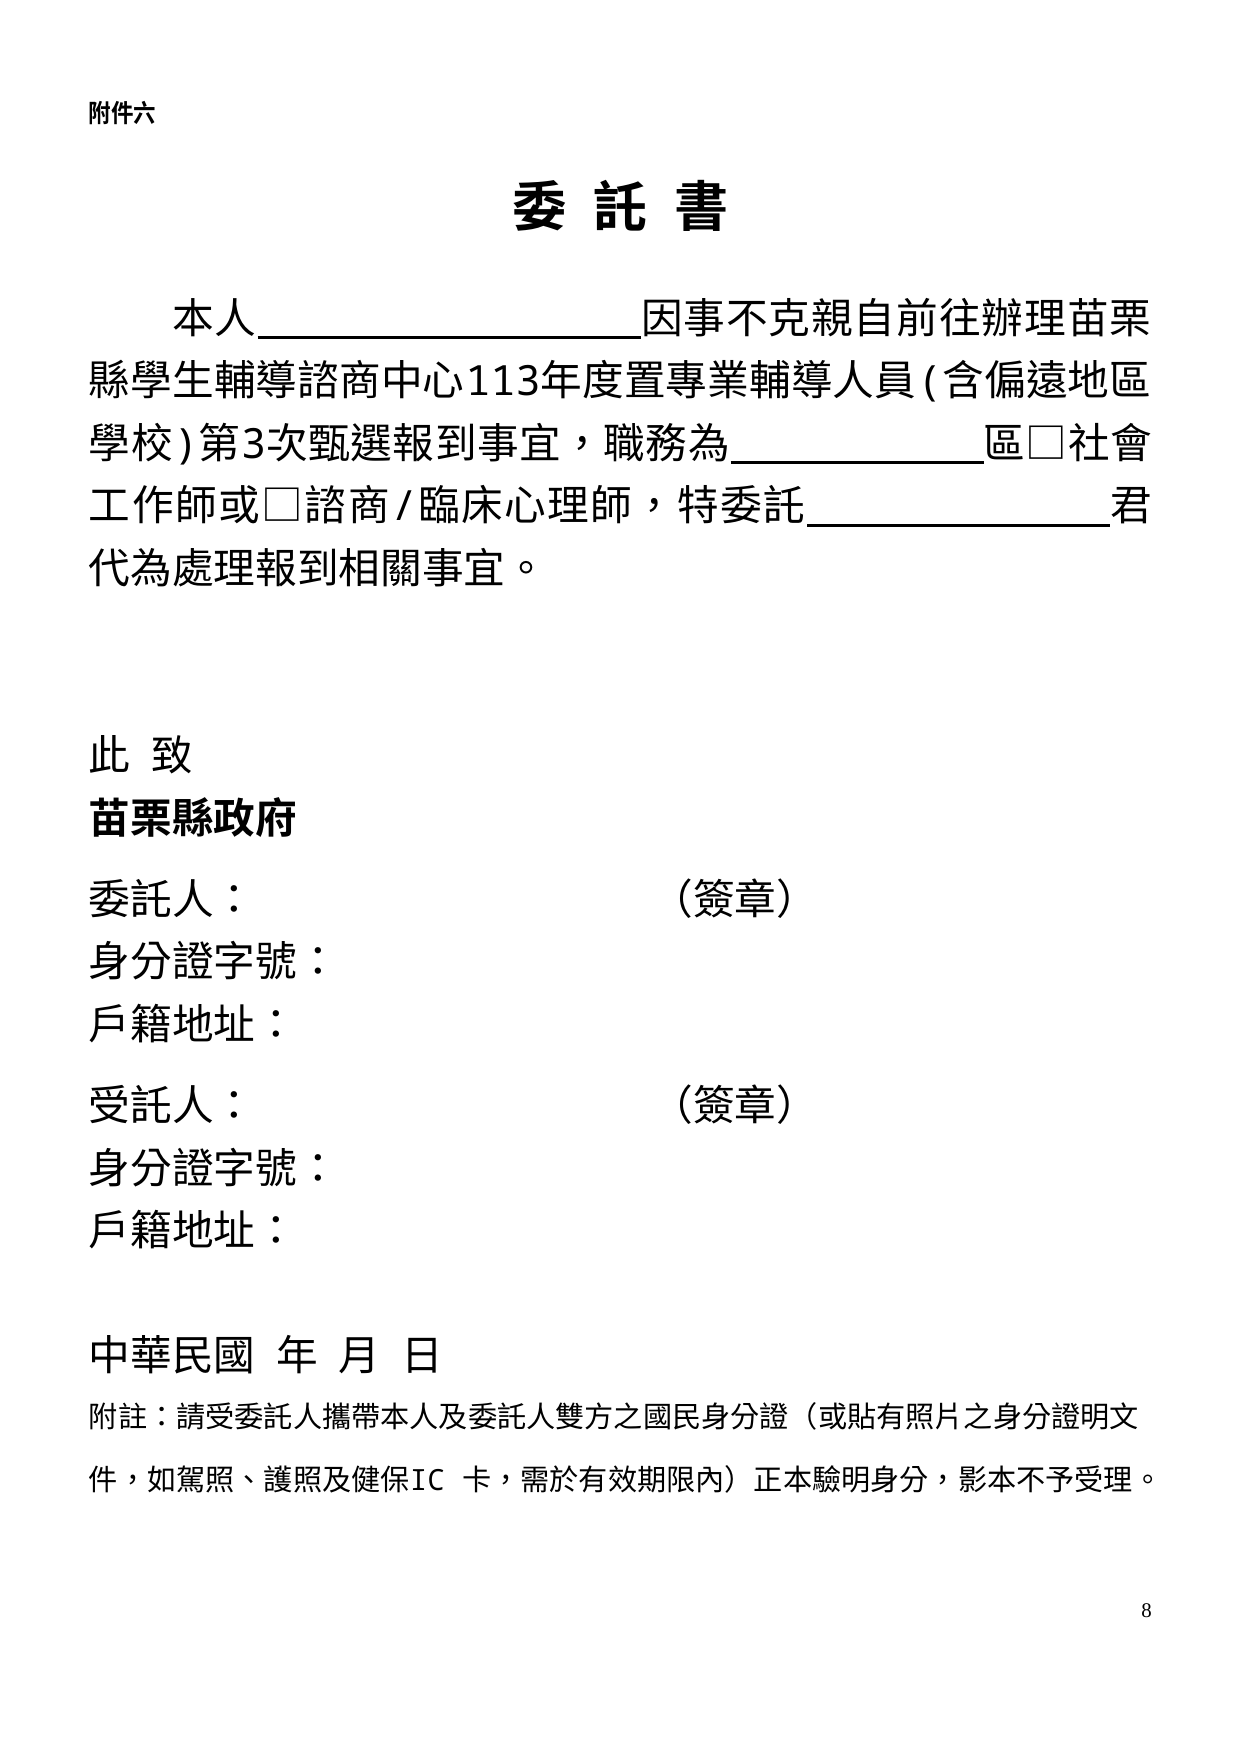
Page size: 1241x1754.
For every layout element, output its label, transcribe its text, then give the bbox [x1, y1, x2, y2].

text 中華民國 年 月 日 [89, 1311, 1157, 1373]
text 戶籍地址： [89, 979, 1152, 1042]
text 戶籍地址： [89, 1186, 1152, 1248]
text 此 致 [89, 711, 1152, 773]
text 委託人： （簽章） [89, 854, 1152, 917]
text 苗栗縣政府 [89, 773, 1152, 836]
text 附件六 [89, 93, 1152, 129]
text 身分證字號： [89, 917, 1152, 979]
text 受託人： （簽章） [89, 1061, 1152, 1123]
text 委 託 書 [89, 129, 1152, 254]
text 本人 因事不克親自前往辦理苗栗縣學生輔導諮商中心113年度置專業輔導人員(含偏遠地區學校)第3次甄選報到事宜，職務為 區□社會工作師或□諮商/臨床心理師，特委託 君代為處理報到相關事宜。 [89, 273, 1152, 586]
text 附註：請受委託人攜帶本人及委託人雙方之國民身分證（或貼有照片之身分證明文件，如駕照、護照及健保IC 卡，需於有效期限內）正本驗明身分，影本不予受理。 [89, 1373, 1152, 1498]
text 身分證字號： [89, 1123, 1152, 1186]
